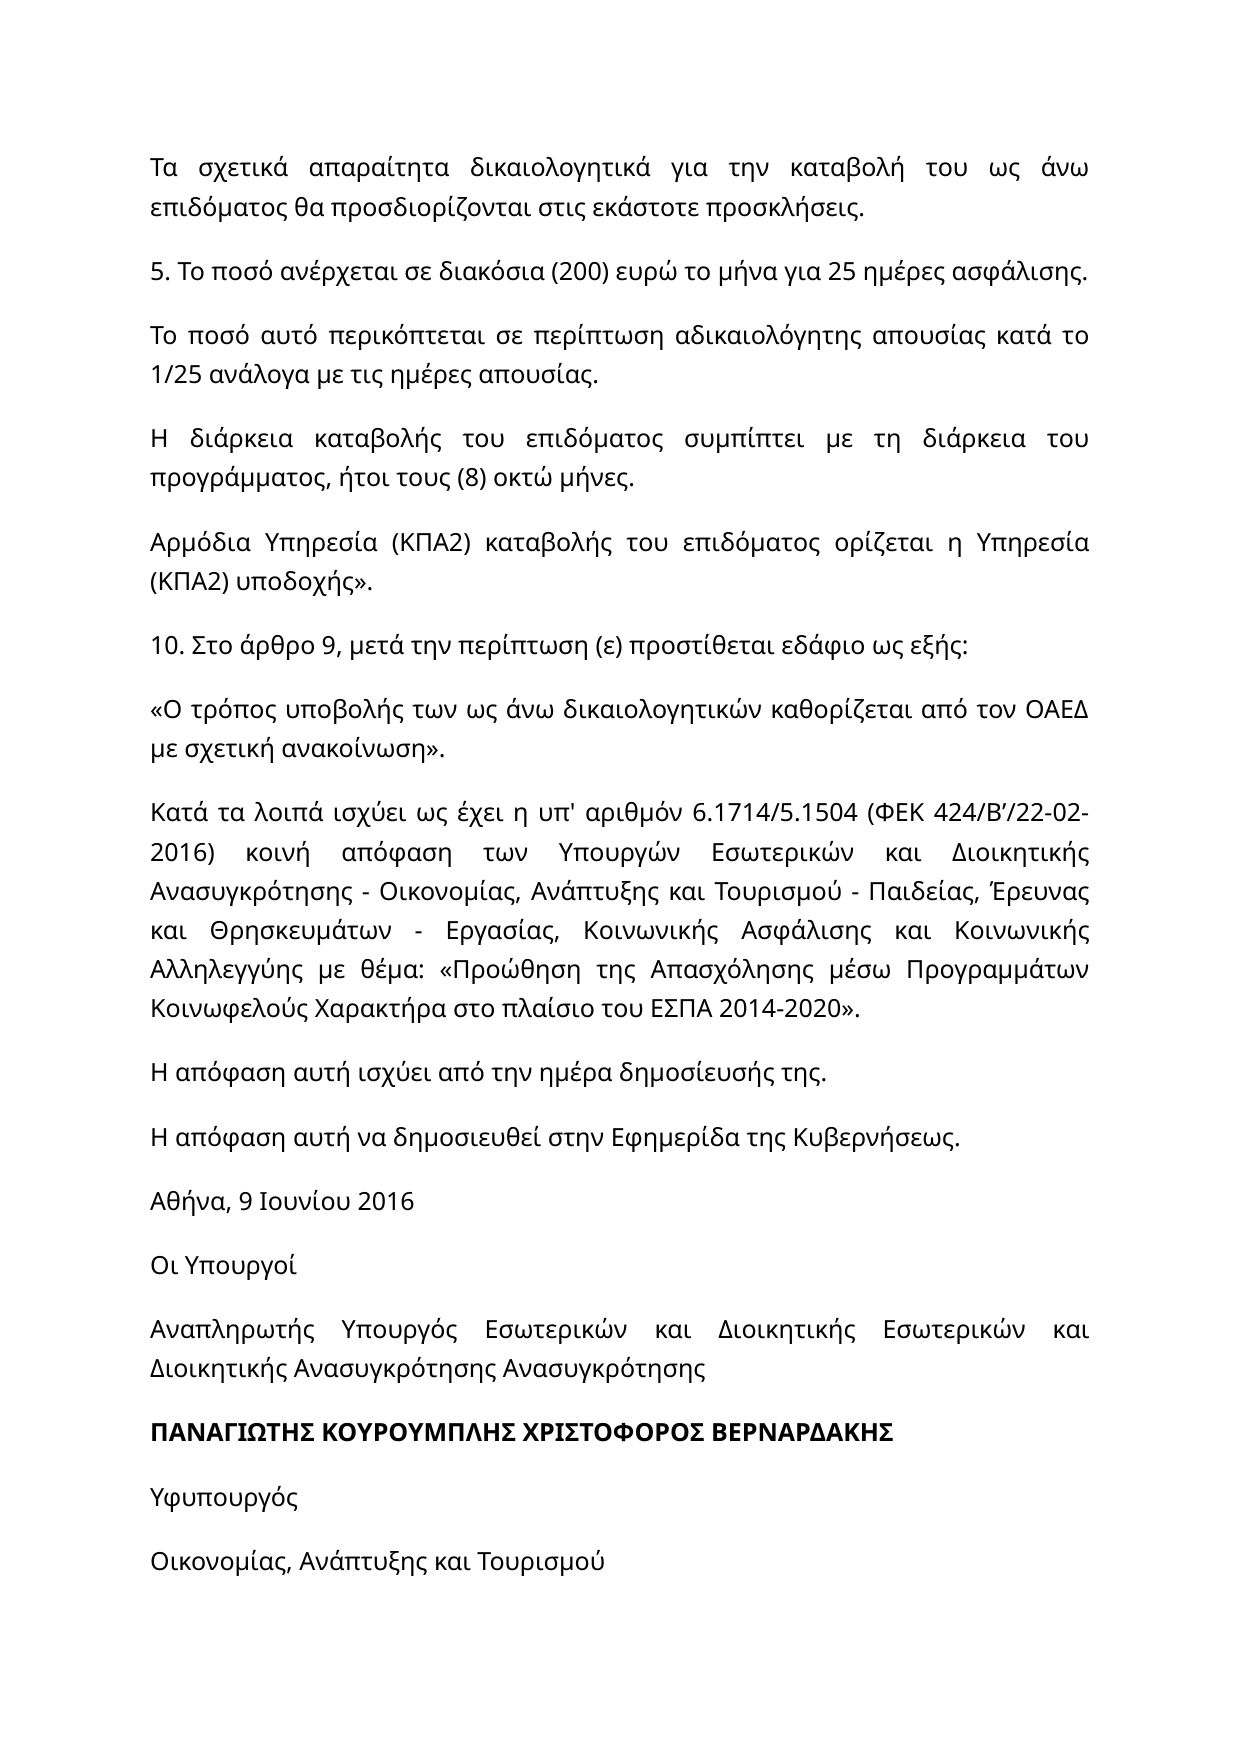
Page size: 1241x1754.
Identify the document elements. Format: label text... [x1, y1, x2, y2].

text Η απόφαση αυτή να δημοσιευθεί στην Εφημερίδα της Κυβερνήσεως. [150, 1119, 1090, 1153]
text Τα σχετικά απαραίτητα δικαιολογητικά για την καταβολή του ως άνω επιδόματος θα προσδιορίζονται στις εκάστοτε προσκλήσεις. [150, 150, 1090, 223]
text Η διάρκεια καταβολής του επιδόματος συμπίπτει με τη διάρκεια του προγράμματος, ήτοι τους (8) οκτώ μήνες. [150, 421, 1090, 494]
text Αθήνα, 9 Ιουνίου 2016 [150, 1183, 1090, 1217]
text Υφυπουργός [150, 1479, 1090, 1513]
text 5. Το ποσό ανέρχεται σε διακόσια (200) ευρώ το μήνα για 25 ημέρες ασφάλισης. [150, 253, 1090, 287]
text Αρμόδια Υπηρεσία (ΚΠΑ2) καταβολής του επιδόματος ορίζεται η Υπηρεσία (ΚΠΑ2) υποδοχής». [150, 524, 1090, 597]
text «Ο τρόπος υποβολής των ως άνω δικαιολογητικών καθορίζεται από τον ΟΑΕΔ με σχετική ανακοίνωση». [150, 692, 1090, 765]
text Αναπληρωτής Υπουργός Εσωτερικών και Διοικητικής Εσωτερικών και Διοικητικής Ανασυγκρότησης Ανασυγκρότησης [150, 1312, 1090, 1385]
text Οι Υπουργοί [150, 1247, 1090, 1282]
text Οικονομίας, Ανάπτυξης και Τουρισμού [150, 1543, 1090, 1577]
text 10. Στο άρθρο 9, μετά την περίπτωση (ε) προστίθεται εδάφιο ως εξής: [150, 627, 1090, 662]
text Η απόφαση αυτή ισχύει από την ημέρα δημοσίευσής της. [150, 1055, 1090, 1089]
text Το ποσό αυτό περικόπτεται σε περίπτωση αδικαιολόγητης απουσίας κατά το 1/25 ανάλογα με τις ημέρες απουσίας. [150, 317, 1090, 391]
text ΠΑΝΑΓΙΩΤΗΣ ΚΟΥΡΟΥΜΠΛΗΣ ΧΡΙΣΤΟΦΟΡΟΣ ΒΕΡΝΑΡΔΑΚΗΣ [150, 1415, 1090, 1449]
text Κατά τα λοιπά ισχύει ως έχει η υπ' αριθμόν 6.1714/5.1504 (ΦΕΚ 424/Β’/22-02-2016) κοινή απόφαση των Υπουργών Εσωτερικών και Διοικητικής Ανασυγκρότησης - Οικονομίας, Ανάπτυξης και Τουρισμού - Παιδείας, Έρευνας και Θρησκευμάτων - Εργασίας, Κοινωνικής Ασφάλισης και Κοινωνικής Αλληλεγγύης με θέμα: «Προώθηση της Απασχόλησης μέσω Προγραμμάτων Κοινωφελούς Χαρακτήρα στο πλαίσιο του ΕΣΠΑ 2014-2020». [150, 795, 1090, 1025]
